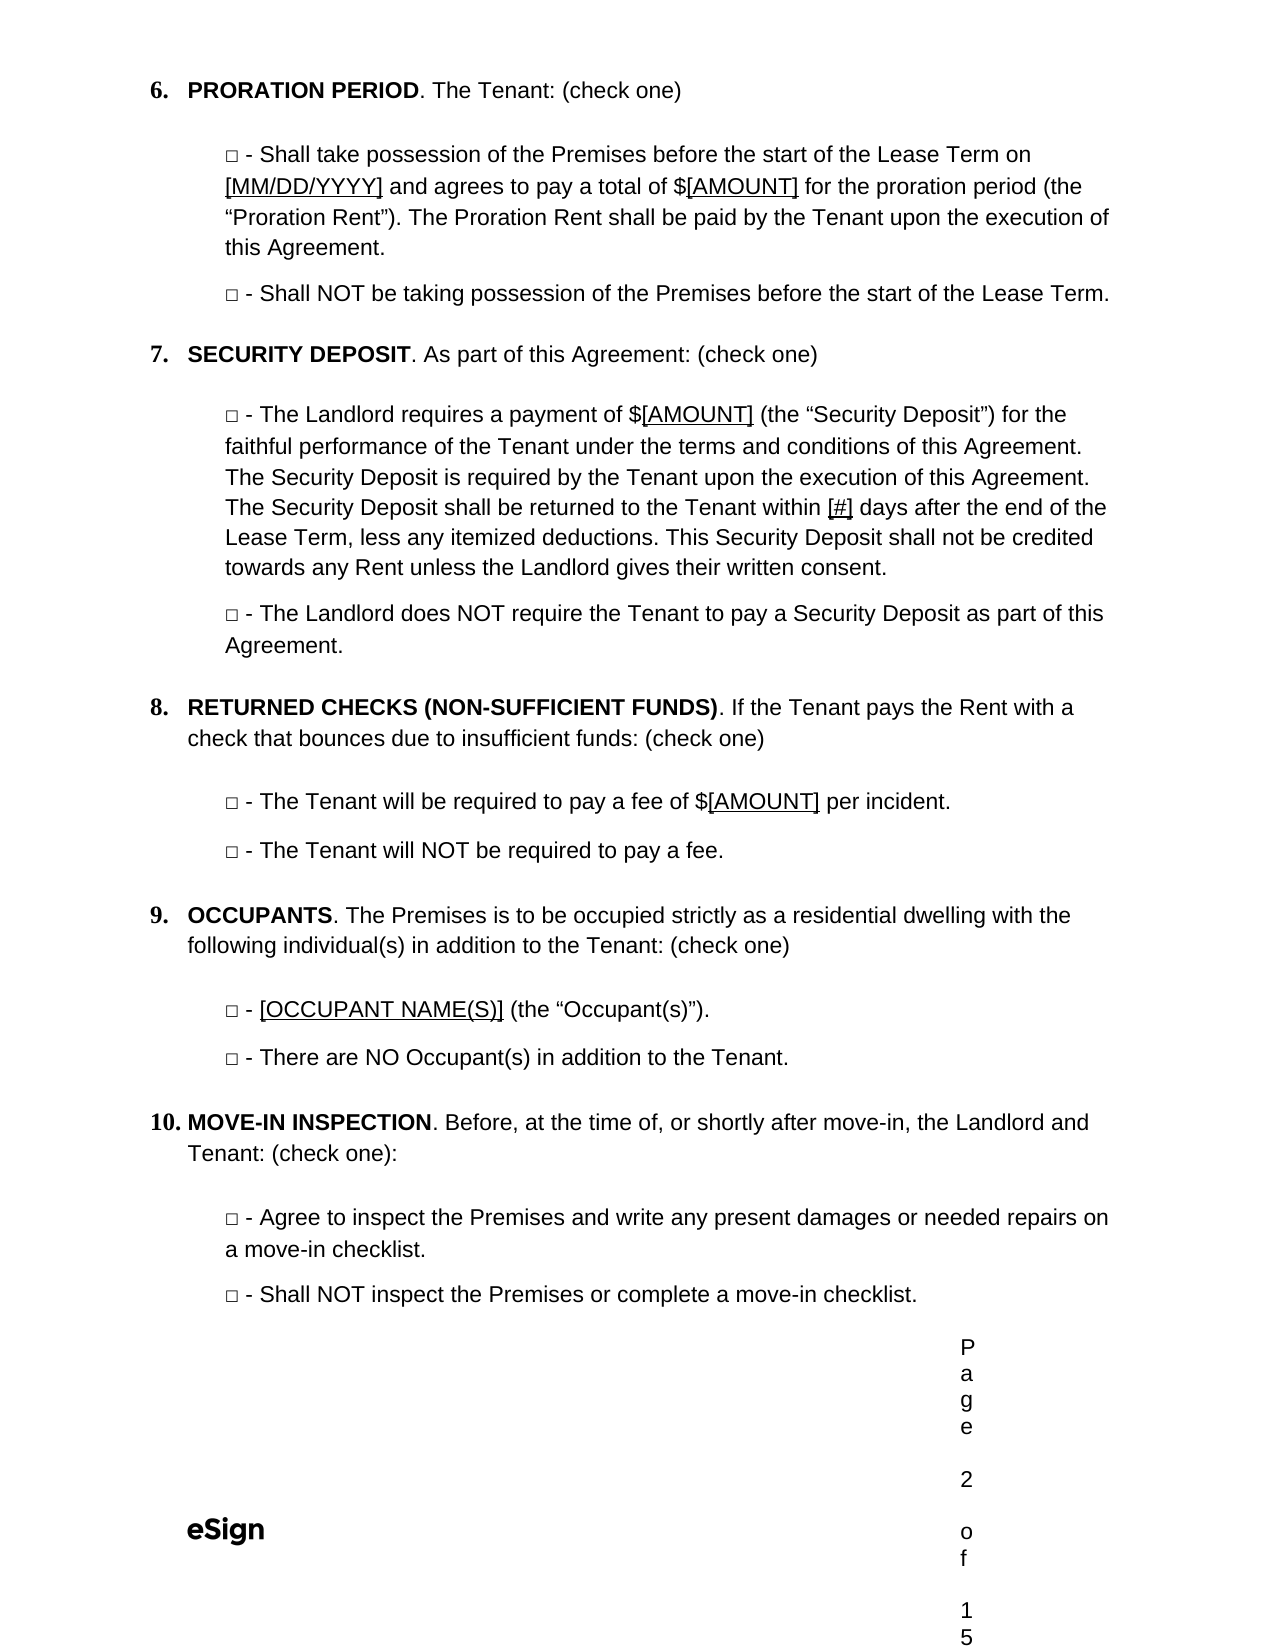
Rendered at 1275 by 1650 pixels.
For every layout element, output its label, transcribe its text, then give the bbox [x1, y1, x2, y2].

list ☐ - There are NO Occupant(s) in addition to the Tenant. [225, 1041, 1125, 1073]
list ☐ - [OCCUPANT NAME(S)] (the “Occupant(s)”). [225, 993, 1125, 1024]
text ☐ - Shall take possession of the Premises before the start of the Lease Term on [MM/DD/YYYY] and agrees to pay a total of $[AMOUNT] for the proration period (the “Proration Rent”). The Proration Rent shall be paid by the Tenant upon the execution of this Agreement. [225, 138, 1125, 260]
list RETURNED CHECKS (NON-SUFFICIENT FUNDS). If the Tenant pays the Rent with a check that bounces due to insufficient funds: (check one) [150, 692, 1125, 751]
list SECURITY DEPOSIT. As part of this Agreement: (check one) [150, 339, 1125, 367]
list OCCUPANTS. The Premises is to be occupied strictly as a residential dwelling with the following individual(s) in addition to the Tenant: (check one) [150, 900, 1125, 959]
list PRORATION PERIOD. The Tenant: (check one) [150, 75, 1125, 104]
list ☐ - The Landlord requires a payment of $[AMOUNT] (the “Security Deposit”) for the faithful performance of the Tenant under the terms and conditions of this Agreement. The Security Deposit is required by the Tenant upon the execution of this Agreement. The Security Deposit shall be returned to the Tenant within [#] days after the end of the Lease Term, less any itemized deductions. This Security Deposit shall not be credited towards any Rent unless the Landlord gives their written consent. [225, 398, 1125, 580]
text ☐ - Agree to inspect the Premises and write any present damages or needed repairs on a move-in checklist. [225, 1201, 1125, 1262]
text ☐ - Shall NOT be taking possession of the Premises before the start of the Lease Term. [225, 276, 1125, 308]
text ☐ - Shall NOT inspect the Premises or complete a move-in checklist. [225, 1278, 1125, 1309]
list ☐ - The Tenant will NOT be required to pay a fee. [225, 834, 1125, 865]
list MOVE-IN INSPECTION. Before, at the time of, or shortly after move-in, the Landlord and Tenant: (check one): [150, 1107, 1125, 1166]
list ☐ - The Tenant will be required to pay a fee of $[AMOUNT] per incident. [225, 785, 1125, 817]
list ☐ - The Landlord does NOT require the Tenant to pay a Security Deposit as part of this Agreement. [225, 597, 1125, 658]
